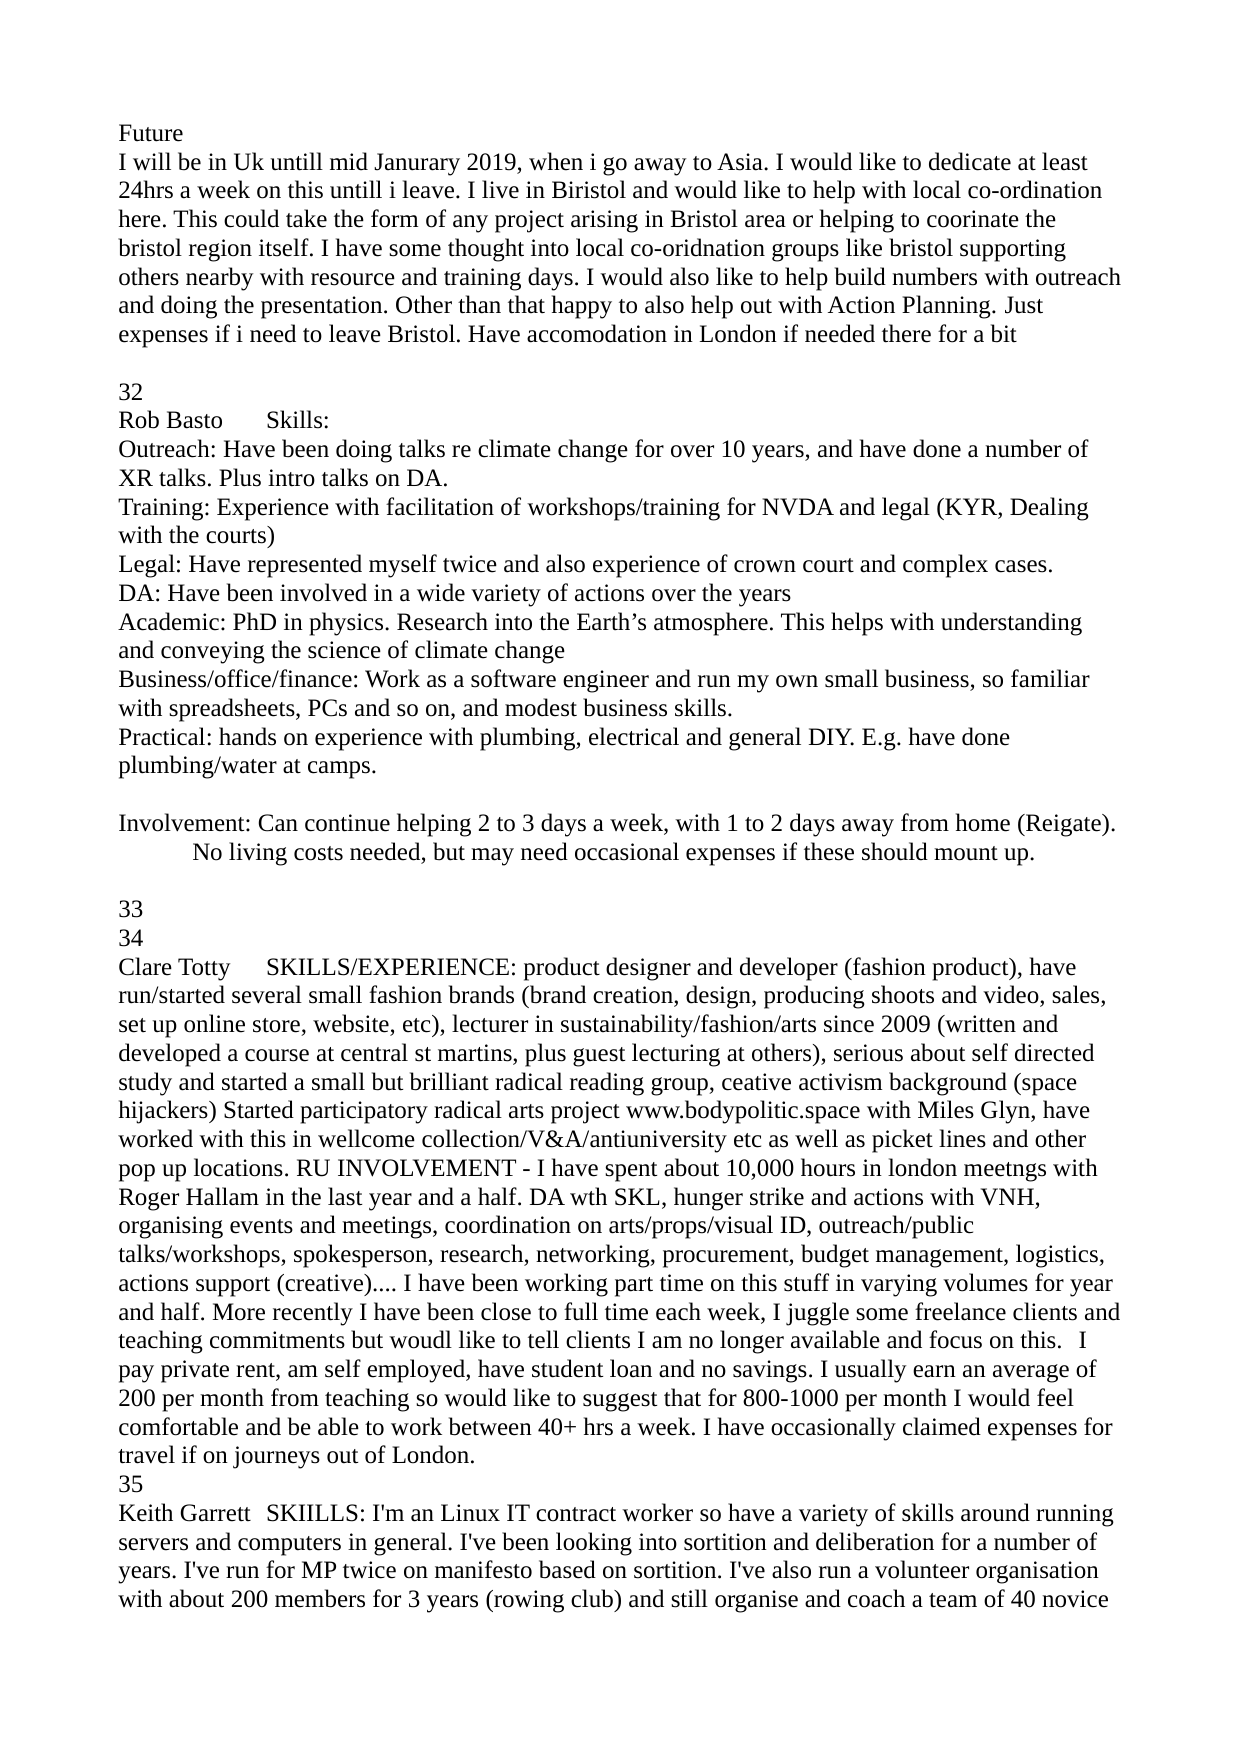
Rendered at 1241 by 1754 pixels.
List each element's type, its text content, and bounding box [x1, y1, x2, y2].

text Outreach: Have been doing talks re climate change for over 10 years, and have done a number of XR talks. Plus intro talks on DA. [118, 434, 1122, 492]
text Future [118, 118, 1122, 147]
text DA: Have been involved in a wide variety of actions over the years [118, 578, 1122, 607]
text Practical: hands on experience with plumbing, electrical and general DIY. E.g. have done plumbing/water at camps. [118, 722, 1122, 779]
text Rob Basto Skills: [118, 406, 1122, 434]
text I will be in Uk untill mid Janurary 2019, when i go away to Asia. I would like to dedicate at least 24hrs a week on this untill i leave. I live in Biristol and would like to help with local co-ordination here. This could take the form of any project arising in Bristol area or helping to coorinate the bristol region itself. I have some thought into local co-oridnation groups like bristol supporting others nearby with resource and training days. I would also like to help build numbers with outreach and doing the presentation. Other than that happy to also help out with Action Planning. Just expenses if i need to leave Bristol. Have accomodation in London if needed there for a bit [118, 147, 1122, 377]
text 35 [118, 1469, 1122, 1498]
text Business/office/finance: Work as a software engineer and run my own small business, so familiar with spreadsheets, PCs and so on, and modest business skills. [118, 664, 1122, 722]
text Academic: PhD in physics. Research into the Earth’s atmosphere. This helps with understanding and conveying the science of climate change [118, 607, 1122, 664]
text Keith Garrett SKIILLS: I'm an Linux IT contract worker so have a variety of skills around running servers and computers in general. I've been looking into sortition and deliberation for a number of years. I've run for MP twice on manifesto based on sortition. I've also run a volunteer organisation with about 200 members for 3 years (rowing club) and still organise and coach a team of 40 novice [118, 1498, 1122, 1613]
text Legal: Have represented myself twice and also experience of crown court and complex cases. [118, 549, 1122, 578]
text 34 [118, 923, 1122, 952]
text 32 [118, 377, 1122, 406]
text Involvement: Can continue helping 2 to 3 days a week, with 1 to 2 days away from home (Reigate). No living costs needed, but may need occasional expenses if these should mount up. [118, 808, 1122, 894]
text Training: Experience with facilitation of workshops/training for NVDA and legal (KYR, Dealing with the courts) [118, 492, 1122, 549]
text 33 [118, 894, 1122, 923]
text Clare Totty SKILLS/EXPERIENCE: product designer and developer (fashion product), have run/started several small fashion brands (brand creation, design, producing shoots and video, sales, set up online store, website, etc), lecturer in sustainability/fashion/arts since 2009 (written and developed a course at central st martins, plus guest lecturing at others), serious about self directed study and started a small but brilliant radical reading group, ceative activism background (space hijackers) Started participatory radical arts project www.bodypolitic.space with Miles Glyn, have worked with this in wellcome collection/V&A/antiuniversity etc as well as picket lines and other pop up locations. RU INVOLVEMENT - I have spent about 10,000 hours in london meetngs with Roger Hallam in the last year and a half. DA wth SKL, hunger strike and actions with VNH, organising events and meetings, coordination on arts/props/visual ID, outreach/public talks/workshops, spokesperson, research, networking, procurement, budget management, logistics, actions support (creative).... I have been working part time on this stuff in varying volumes for year and half. More recently I have been close to full time each week, I juggle some freelance clients and teaching commitments but woudl like to tell clients I am no longer available and focus on this. I pay private rent, am self employed, have student loan and no savings. I usually earn an average of 200 per month from teaching so would like to suggest that for 800-1000 per month I would feel comfortable and be able to work between 40+ hrs a week. I have occasionally claimed expenses for travel if on journeys out of London. [118, 952, 1122, 1469]
